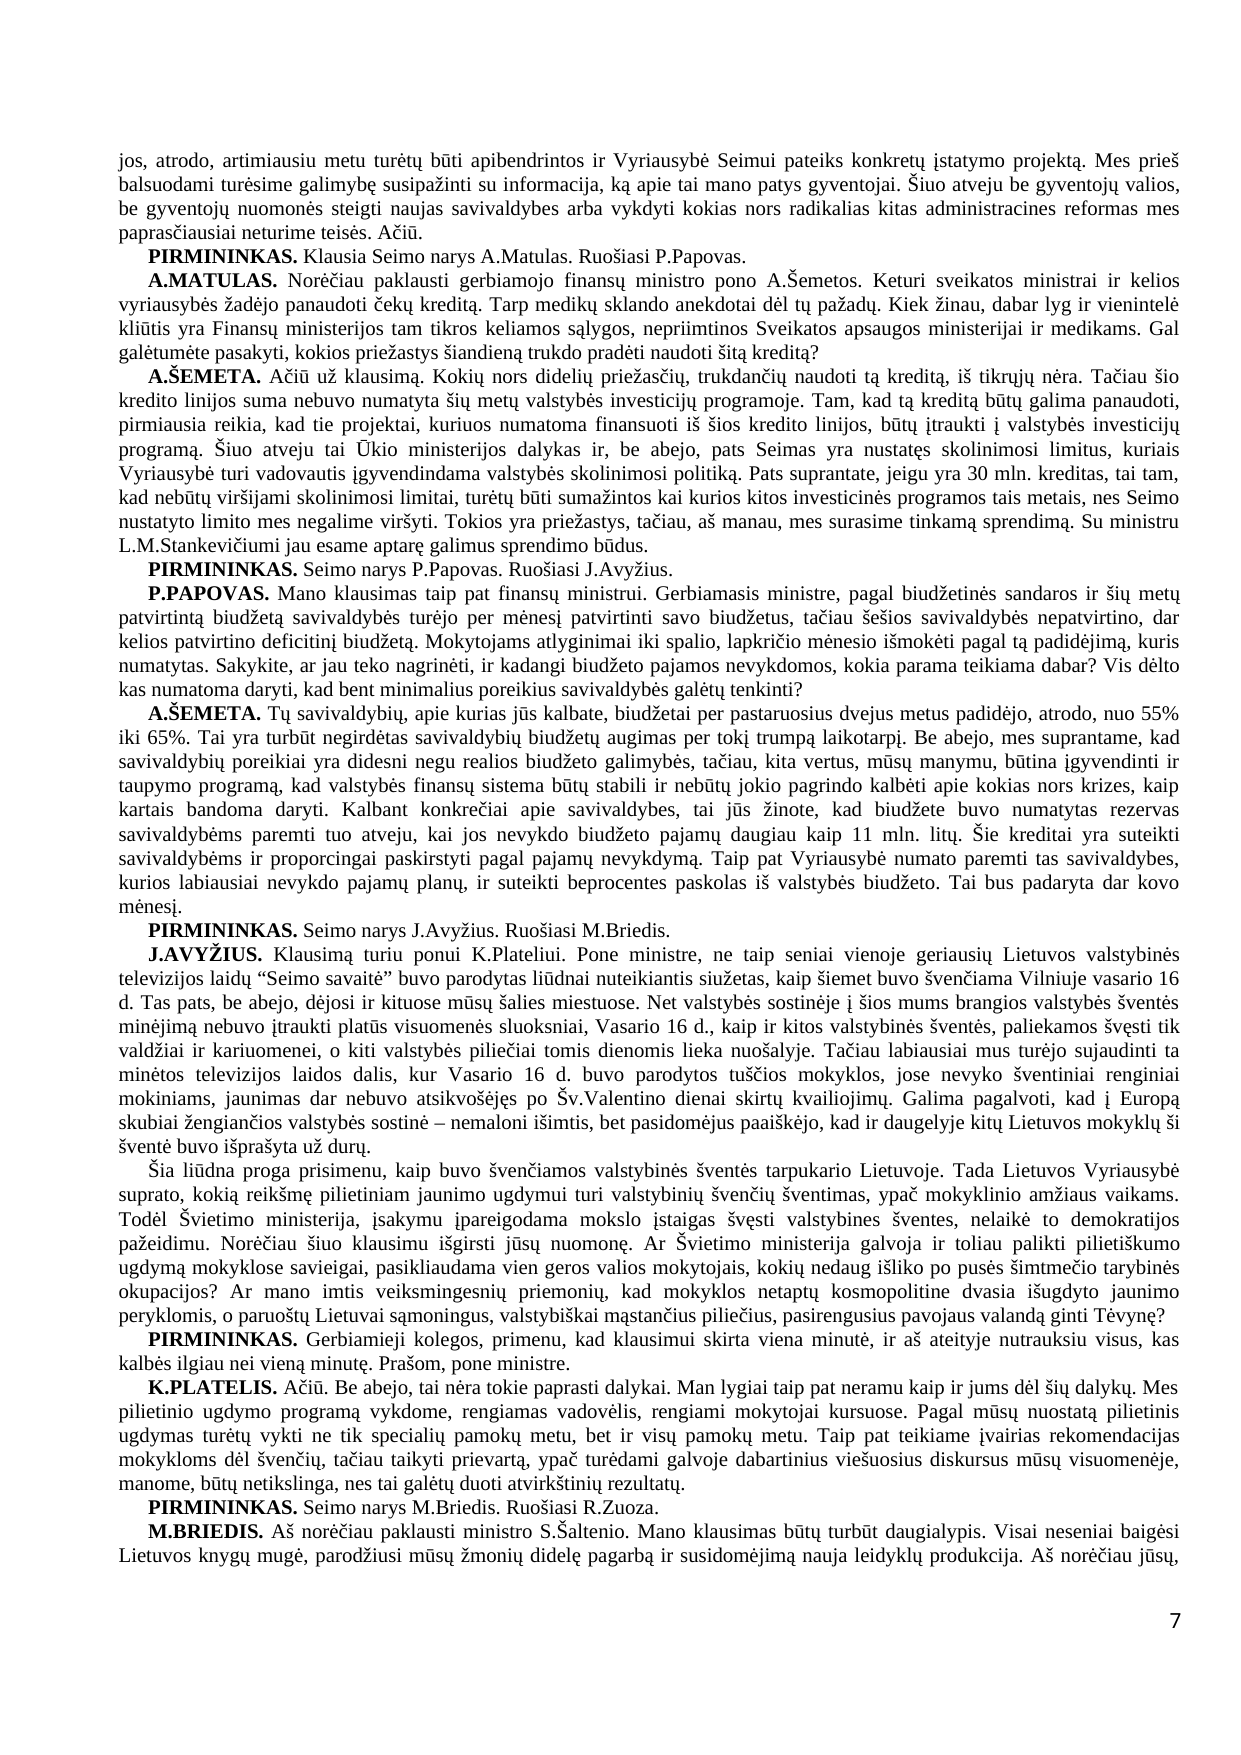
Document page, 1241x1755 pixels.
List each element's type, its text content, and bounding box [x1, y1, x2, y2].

text PIRMININKAS. Gerbiamieji kolegos, primenu, kad klausimui skirta viena minutė, ir aš ateityje nutrauksiu visus, kas kalbės ilgiau nei vieną minutę. Prašom, pone ministre. [118, 1327, 1181, 1375]
text K.PLATELIS. Ačiū. Be abejo, tai nėra tokie paprasti dalykai. Man lygiai taip pat neramu kaip ir jums dėl šių dalykų. Mes pilietinio ugdymo programą vykdome, rengiamas vadovėlis, rengiami mokytojai kursuose. Pagal mūsų nuostatą pilietinis ugdymas turėtų vykti ne tik specialių pamokų metu, bet ir visų pamokų metu. Taip pat teikiame įvairias rekomendacijas mokykloms dėl švenčių, tačiau taikyti prievartą, ypač turėdami galvoje dabartinius viešuosius diskursus mūsų visuomenėje, manome, būtų netikslinga, nes tai galėtų duoti atvirkštinių rezultatų. [118, 1375, 1181, 1495]
text PIRMININKAS. Seimo narys P.Papovas. Ruošiasi J.Avyžius. [118, 557, 1181, 581]
text P.PAPOVAS. Mano klausimas taip pat finansų ministrui. Gerbiamasis ministre, pagal biudžetinės sandaros ir šių metų patvirtintą biudžetą savivaldybės turėjo per mėnesį patvirtinti savo biudžetus, tačiau šešios savivaldybės nepatvirtino, dar kelios patvirtino deficitinį biudžetą. Mokytojams atlyginimai iki spalio, lapkričio mėnesio išmokėti pagal tą padidėjimą, kuris numatytas. Sakykite, ar jau teko nagrinėti, ir kadangi biudžeto pajamos nevykdomos, kokia parama teikiama dabar? Vis dėlto kas numatoma daryti, kad bent minimalius poreikius savivaldybės galėtų tenkinti? [118, 581, 1181, 701]
text PIRMININKAS. Seimo narys M.Briedis. Ruošiasi R.Zuoza. [118, 1495, 1181, 1519]
text A.ŠEMETA. Tų savivaldybių, apie kurias jūs kalbate, biudžetai per pastaruosius dvejus metus padidėjo, atrodo, nuo 55% iki 65%. Tai yra turbūt negirdėtas savivaldybių biudžetų augimas per tokį trumpą laikotarpį. Be abejo, mes suprantame, kad savivaldybių poreikiai yra didesni negu realios biudžeto galimybės, tačiau, kita vertus, mūsų manymu, būtina įgyvendinti ir taupymo programą, kad valstybės finansų sistema būtų stabili ir nebūtų jokio pagrindo kalbėti apie kokias nors krizes, kaip kartais bandoma daryti. Kalbant konkrečiai apie savivaldybes, tai jūs žinote, kad biudžete buvo numatytas rezervas savivaldybėms paremti tuo atveju, kai jos nevykdo biudžeto pajamų daugiau kaip 11 mln. litų. Šie kreditai yra suteikti savivaldybėms ir proporcingai paskirstyti pagal pajamų nevykdymą. Taip pat Vyriausybė numato paremti tas savivaldybes, kurios labiausiai nevykdo pajamų planų, ir suteikti beprocentes paskolas iš valstybės biudžeto. Tai bus padaryta dar kovo mėnesį. [118, 701, 1181, 918]
text PIRMININKAS. Klausia Seimo narys A.Matulas. Ruošiasi P.Papovas. [118, 244, 1181, 268]
text J.AVYŽIUS. Klausimą turiu ponui K.Plateliui. Pone ministre, ne taip seniai vienoje geriausių Lietuvos valstybinės televizijos laidų “Seimo savaitė” buvo parodytas liūdnai nuteikiantis siužetas, kaip šiemet buvo švenčiama Vilniuje vasario 16 d. Tas pats, be abejo, dėjosi ir kituose mūsų šalies miestuose. Net valstybės sostinėje į šios mums brangios valstybės šventės minėjimą nebuvo įtraukti platūs visuomenės sluoksniai, Vasario 16 d., kaip ir kitos valstybinės šventės, paliekamos švęsti tik valdžiai ir kariuomenei, o kiti valstybės piliečiai tomis dienomis lieka nuošalyje. Tačiau labiausiai mus turėjo sujaudinti ta minėtos televizijos laidos dalis, kur Vasario 16 d. buvo parodytos tuščios mokyklos, jose nevyko šventiniai renginiai mokiniams, jaunimas dar nebuvo atsikvošėjęs po Šv.Valentino dienai skirtų kvailiojimų. Galima pagalvoti, kad į Europą skubiai žengiančios valstybės sostinė – nemaloni išimtis, bet pasidomėjus paaiškėjo, kad ir daugelyje kitų Lietuvos mokyklų ši šventė buvo išprašyta už durų. [118, 942, 1181, 1158]
text A.ŠEMETA. Ačiū už klausimą. Kokių nors didelių priežasčių, trukdančių naudoti tą kreditą, iš tikrųjų nėra. Tačiau šio kredito linijos suma nebuvo numatyta šių metų valstybės investicijų programoje. Tam, kad tą kreditą būtų galima panaudoti, pirmiausia reikia, kad tie projektai, kuriuos numatoma finansuoti iš šios kredito linijos, būtų įtraukti į valstybės investicijų programą. Šiuo atveju tai Ūkio ministerijos dalykas ir, be abejo, pats Seimas yra nustatęs skolinimosi limitus, kuriais Vyriausybė turi vadovautis įgyvendindama valstybės skolinimosi politiką. Pats suprantate, jeigu yra 30 mln. kreditas, tai tam, kad nebūtų viršijami skolinimosi limitai, turėtų būti sumažintos kai kurios kitos investicinės programos tais metais, nes Seimo nustatyto limito mes negalime viršyti. Tokios yra priežastys, tačiau, aš manau, mes surasime tinkamą sprendimą. Su ministru L.M.Stankevičiumi jau esame aptarę galimus sprendimo būdus. [118, 364, 1181, 557]
text Šia liūdna proga prisimenu, kaip buvo švenčiamos valstybinės šventės tarpukario Lietuvoje. Tada Lietuvos Vyriausybė suprato, kokią reikšmę pilietiniam jaunimo ugdymui turi valstybinių švenčių šventimas, ypač mokyklinio amžiaus vaikams. Todėl Švietimo ministerija, įsakymu įpareigodama mokslo įstaigas švęsti valstybines šventes, nelaikė to demokratijos pažeidimu. Norėčiau šiuo klausimu išgirsti jūsų nuomonę. Ar Švietimo ministerija galvoja ir toliau palikti pilietiškumo ugdymą mokyklose savieigai, pasikliaudama vien geros valios mokytojais, kokių nedaug išliko po pusės šimtmečio tarybinės okupacijos? Ar mano imtis veiksmingesnių priemonių, kad mokyklos netaptų kosmopolitine dvasia išugdyto jaunimo peryklomis, o paruoštų Lietuvai sąmoningus, valstybiškai mąstančius piliečius, pasirengusius pavojaus valandą ginti Tėvynę? [118, 1158, 1181, 1327]
text PIRMININKAS. Seimo narys J.Avyžius. Ruošiasi M.Briedis. [118, 918, 1181, 942]
text A.MATULAS. Norėčiau paklausti gerbiamojo finansų ministro pono A.Šemetos. Keturi sveikatos ministrai ir kelios vyriausybės žadėjo panaudoti čekų kreditą. Tarp medikų sklando anekdotai dėl tų pažadų. Kiek žinau, dabar lyg ir vienintelė kliūtis yra Finansų ministerijos tam tikros keliamos sąlygos, nepriimtinos Sveikatos apsaugos ministerijai ir medikams. Gal galėtumėte pasakyti, kokios priežastys šiandieną trukdo pradėti naudoti šitą kreditą? [118, 268, 1181, 364]
text M.BRIEDIS. Aš norėčiau paklausti ministro S.Šaltenio. Mano klausimas būtų turbūt daugialypis. Visai neseniai baigėsi Lietuvos knygų mugė, parodžiusi mūsų žmonių didelę pagarbą ir susidomėjimą nauja leidyklų produkcija. Aš norėčiau jūsų, [118, 1519, 1181, 1567]
text jos, atrodo, artimiausiu metu turėtų būti apibendrintos ir Vyriausybė Seimui pateiks konkretų įstatymo projektą. Mes prieš balsuodami turėsime galimybę susipažinti su informacija, ką apie tai mano patys gyventojai. Šiuo atveju be gyventojų valios, be gyventojų nuomonės steigti naujas savivaldybes arba vykdyti kokias nors radikalias kitas administracines reformas mes paprasčiausiai neturime teisės. Ačiū. [118, 148, 1181, 244]
